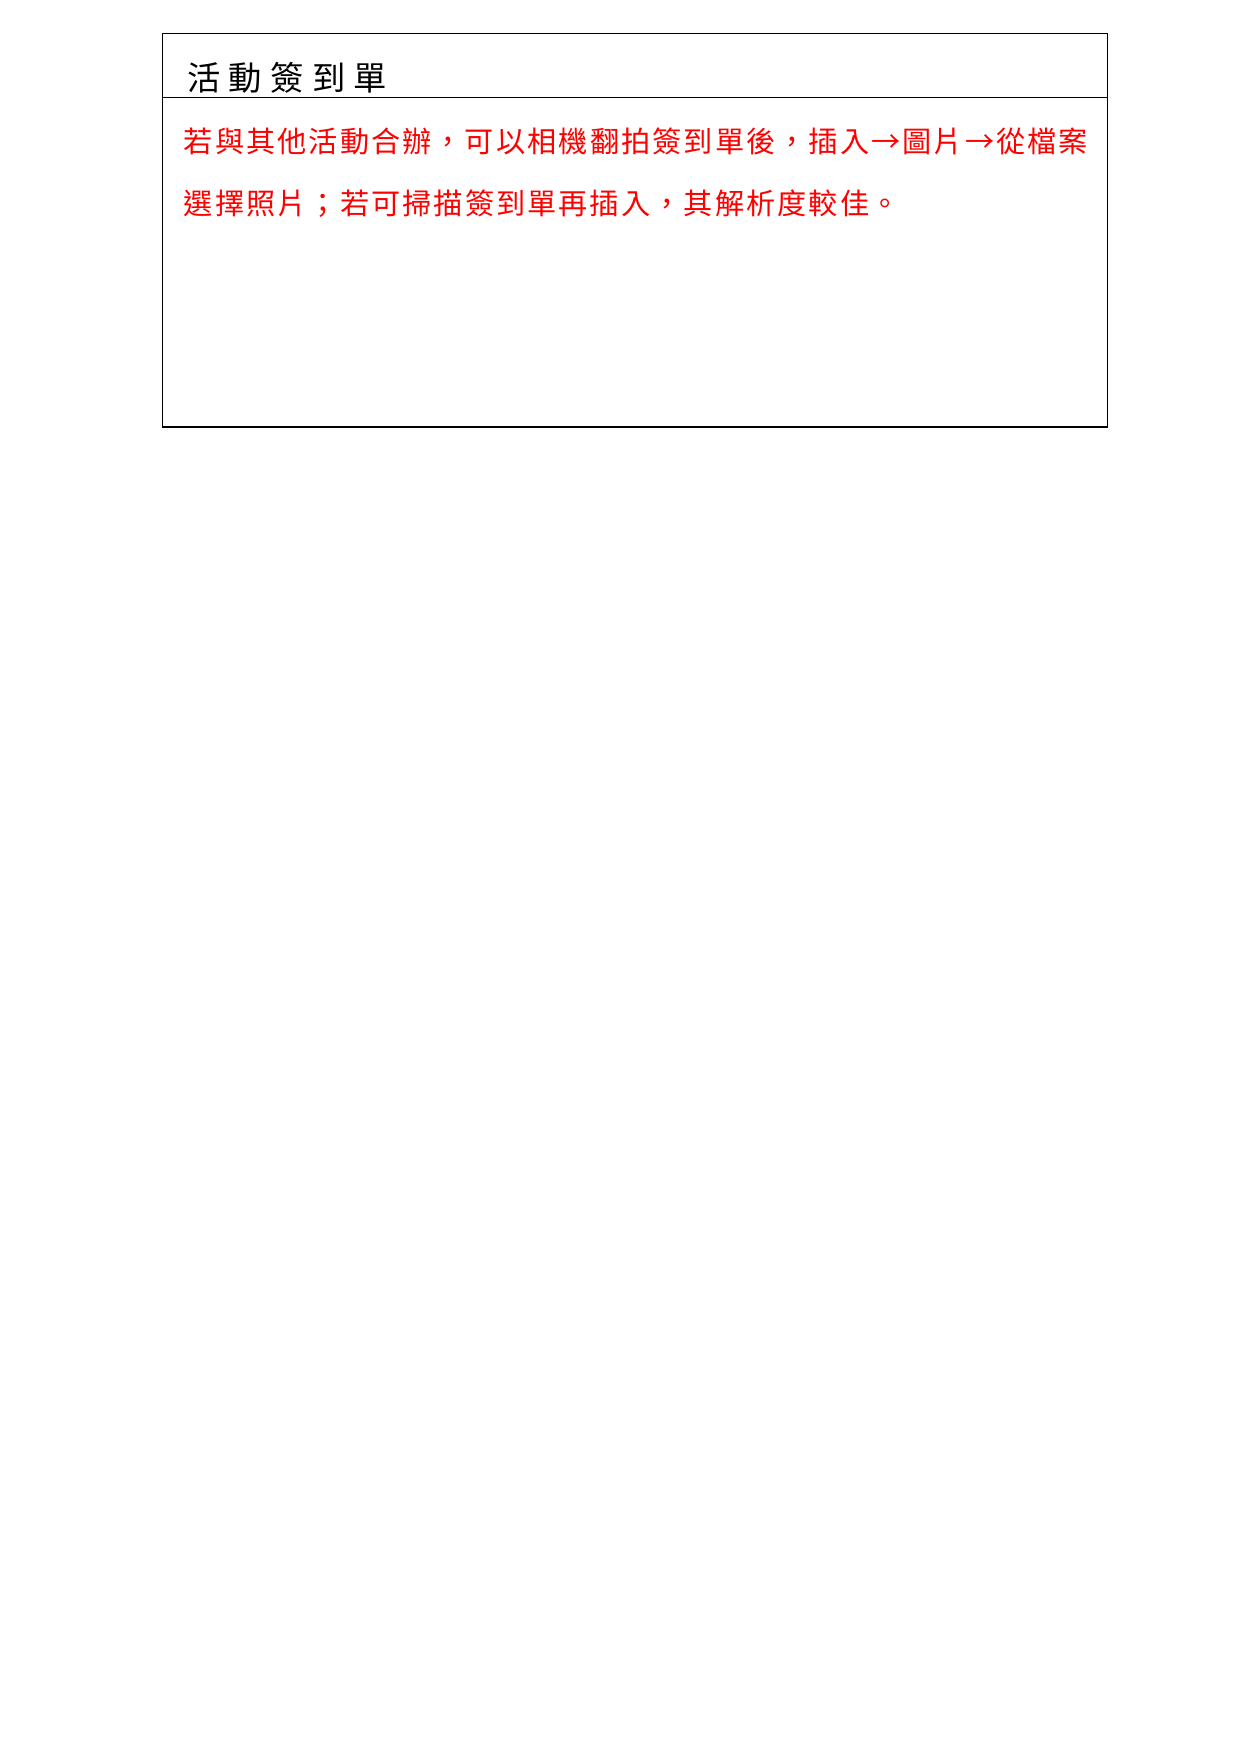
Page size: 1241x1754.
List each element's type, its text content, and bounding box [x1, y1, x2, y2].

table_header 活動簽到單 [163, 34, 1107, 97]
table_header [151, 33, 1240, 490]
table_cell 若與其他活動合辦，可以相機翻拍簽到單後，插入→圖片→從檔案選擇照片；若可掃描簽到單再插入，其解析度較佳。 [163, 98, 1107, 426]
